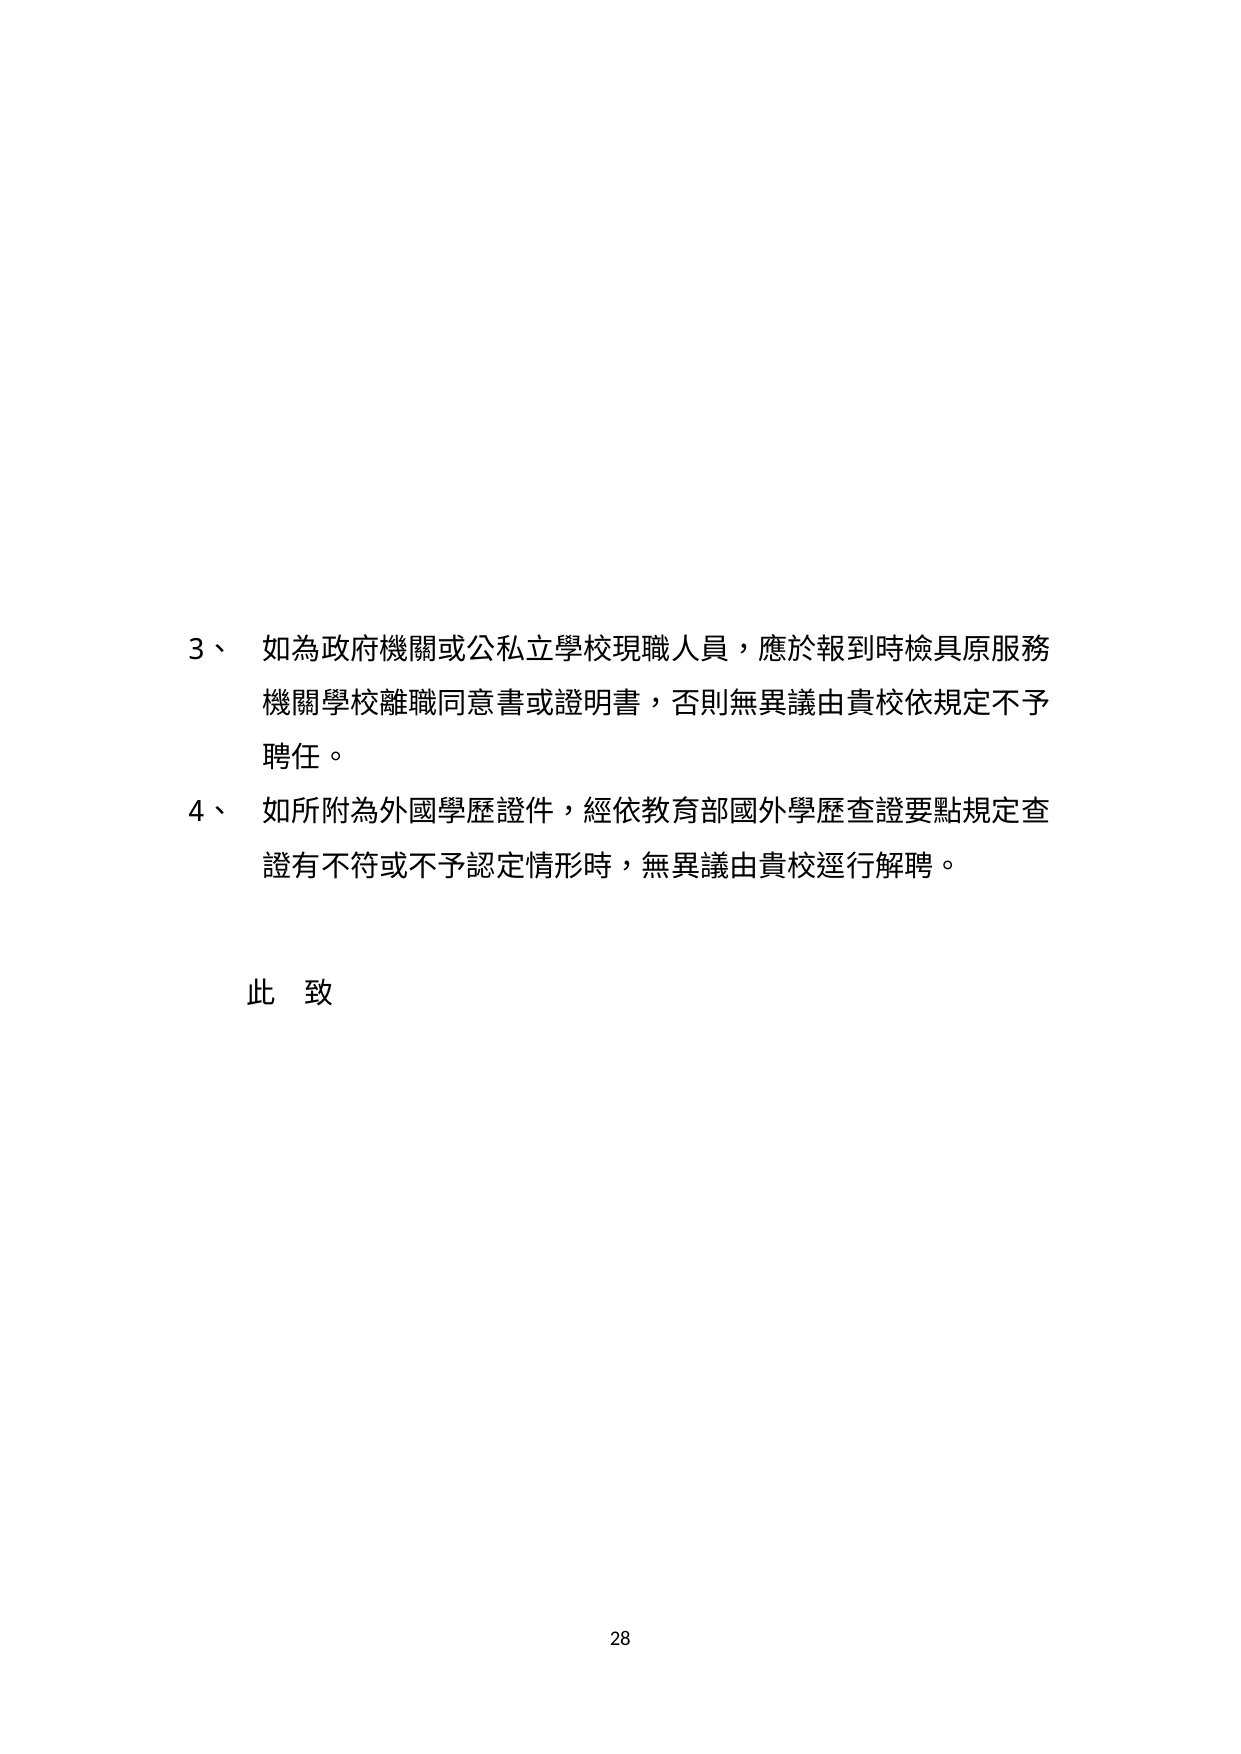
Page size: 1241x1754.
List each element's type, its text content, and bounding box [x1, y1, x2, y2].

text 此 致 [187, 949, 1053, 1012]
list 如所附為外國學歷證件，經依教育部國外學歷查證要點規定查證有不符或不予認定情形時，無異議由貴校逕行解聘。 [187, 778, 1053, 887]
list 如為政府機關或公私立學校現職人員，應於報到時檢具原服務機關學校離職同意書或證明書，否則無異議由貴校依規定不予聘任。 [187, 616, 1053, 778]
